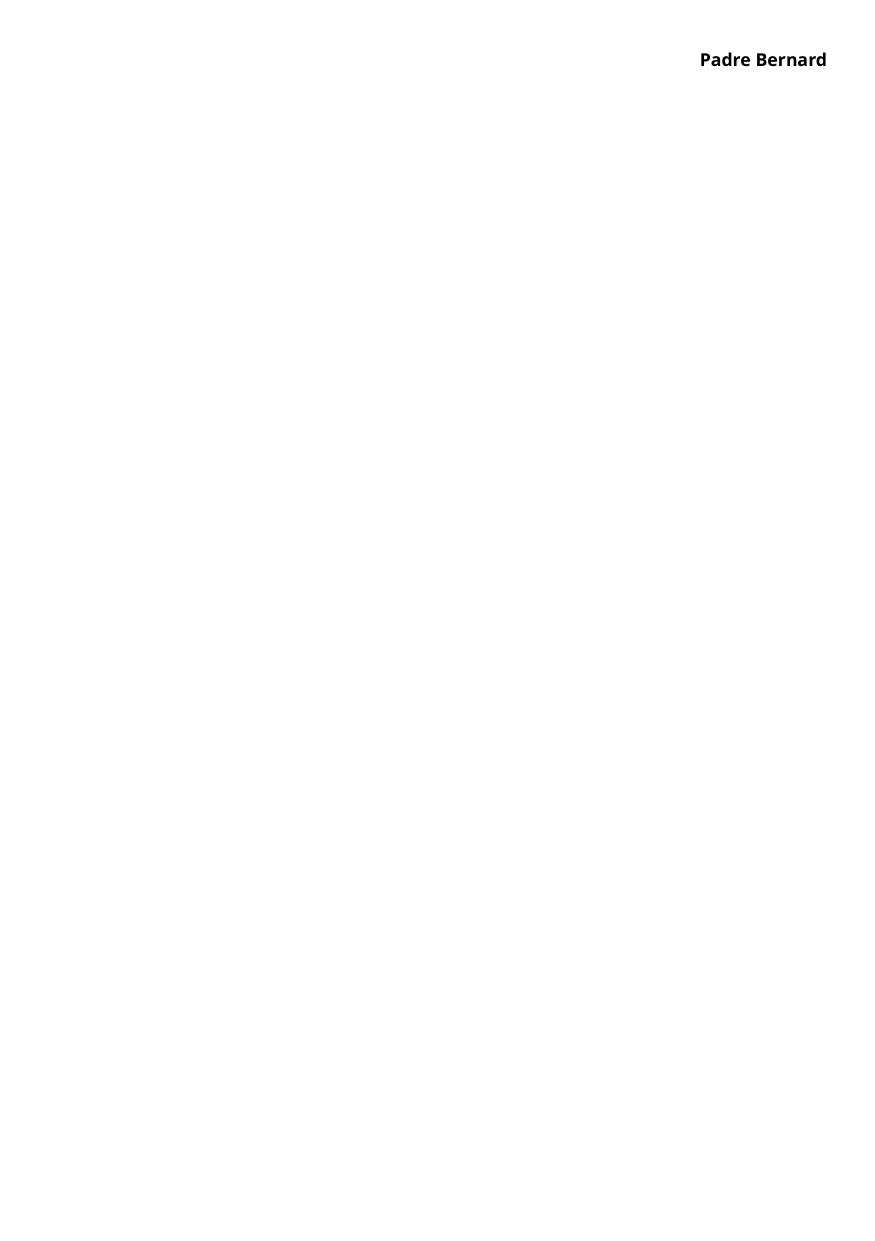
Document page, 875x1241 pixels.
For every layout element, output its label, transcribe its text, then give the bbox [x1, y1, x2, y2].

text Padre Bernard [47, 47, 827, 71]
